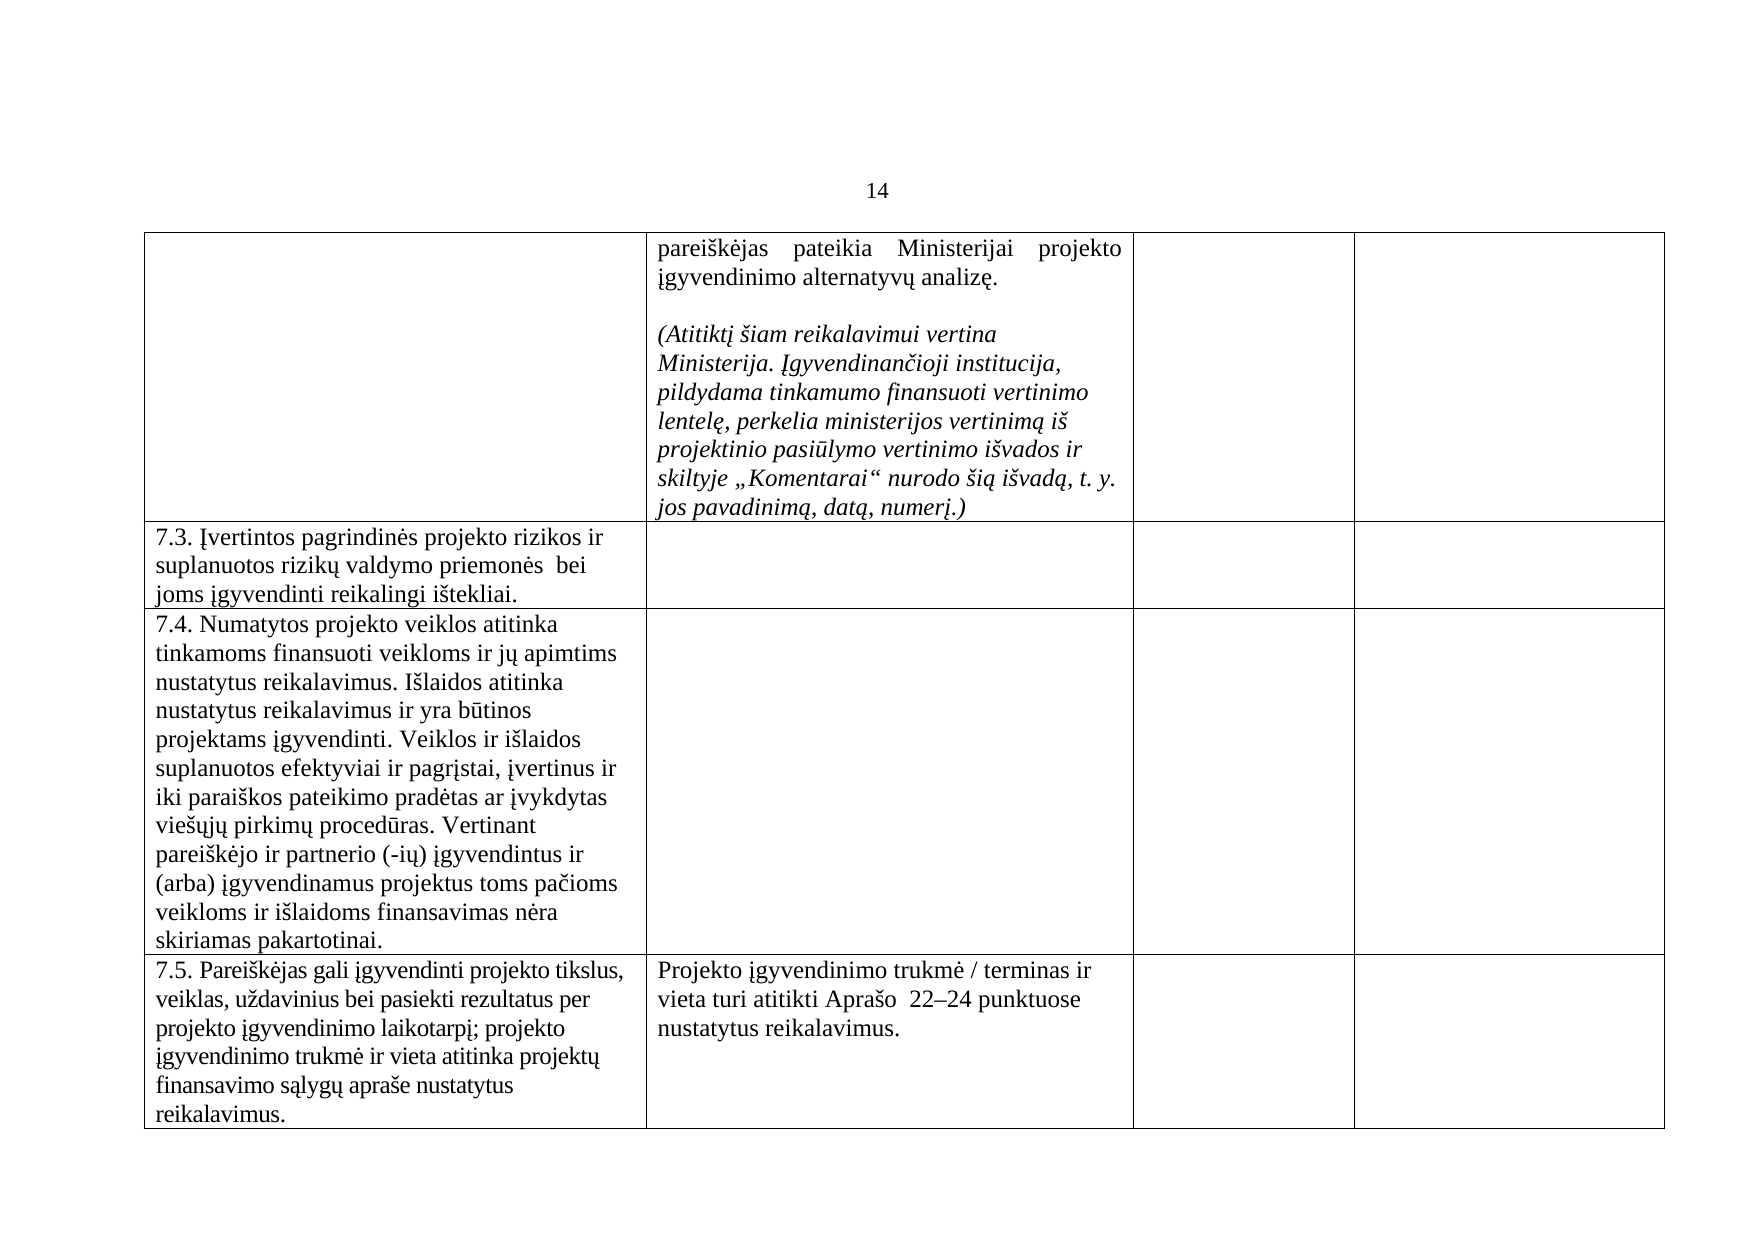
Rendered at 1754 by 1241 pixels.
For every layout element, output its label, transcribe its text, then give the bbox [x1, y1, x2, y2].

table_cell [1355, 233, 1664, 521]
table_cell [1134, 609, 1354, 954]
table_cell Projekto įgyvendinimo trukmė / terminas ir vieta turi atitikti Aprašo 22–24 punktuose nustatytus reikalavimus. [647, 955, 1133, 1128]
table_cell [647, 609, 1133, 954]
table_cell [145, 233, 646, 521]
table_cell [1355, 609, 1664, 954]
table_cell [1134, 233, 1354, 521]
table_cell 7.5. Pareiškėjas gali įgyvendinti projekto tikslus, veiklas, uždavinius bei pasiekti rezultatus per projekto įgyvendinimo laikotarpį; projekto įgyvendinimo trukmė ir vieta atitinka projektų finansavimo sąlygų apraše nustatytus reikalavimus. [145, 955, 646, 1128]
table_cell pareiškėjas pateikia Ministerijai projekto įgyvendinimo alternatyvų analizę. (Atitiktį šiam reikalavimui vertina Ministerija. Įgyvendinančioji institucija, pildydama tinkamumo finansuoti vertinimo lentelę, perkelia ministerijos vertinimą iš projektinio pasiūlymo vertinimo išvados ir skiltyje „Komentarai“ nurodo šią išvadą, t. y. jos pavadinimą, datą, numerį.) [647, 233, 1133, 521]
table_cell [1355, 522, 1664, 608]
table_cell 7.4. Numatytos projekto veiklos atitinka tinkamoms finansuoti veikloms ir jų apimtims nustatytus reikalavimus. Išlaidos atitinka nustatytus reikalavimus ir yra būtinos projektams įgyvendinti. Veiklos ir išlaidos suplanuotos efektyviai ir pagrįstai, įvertinus ir iki paraiškos pateikimo pradėtas ar įvykdytas viešųjų pirkimų procedūras. Vertinant pareiškėjo ir partnerio (-ių) įgyvendintus ir (arba) įgyvendinamus projektus toms pačioms veikloms ir išlaidoms finansavimas nėra skiriamas pakartotinai. [145, 609, 646, 954]
table_cell [1134, 955, 1354, 1128]
table_cell [647, 522, 1133, 608]
table_cell [1355, 955, 1664, 1128]
table_cell [1134, 522, 1354, 608]
table_cell 7.3. Įvertintos pagrindinės projekto rizikos ir suplanuotos rizikų valdymo priemonės bei joms įgyvendinti reikalingi ištekliai. [145, 522, 646, 608]
